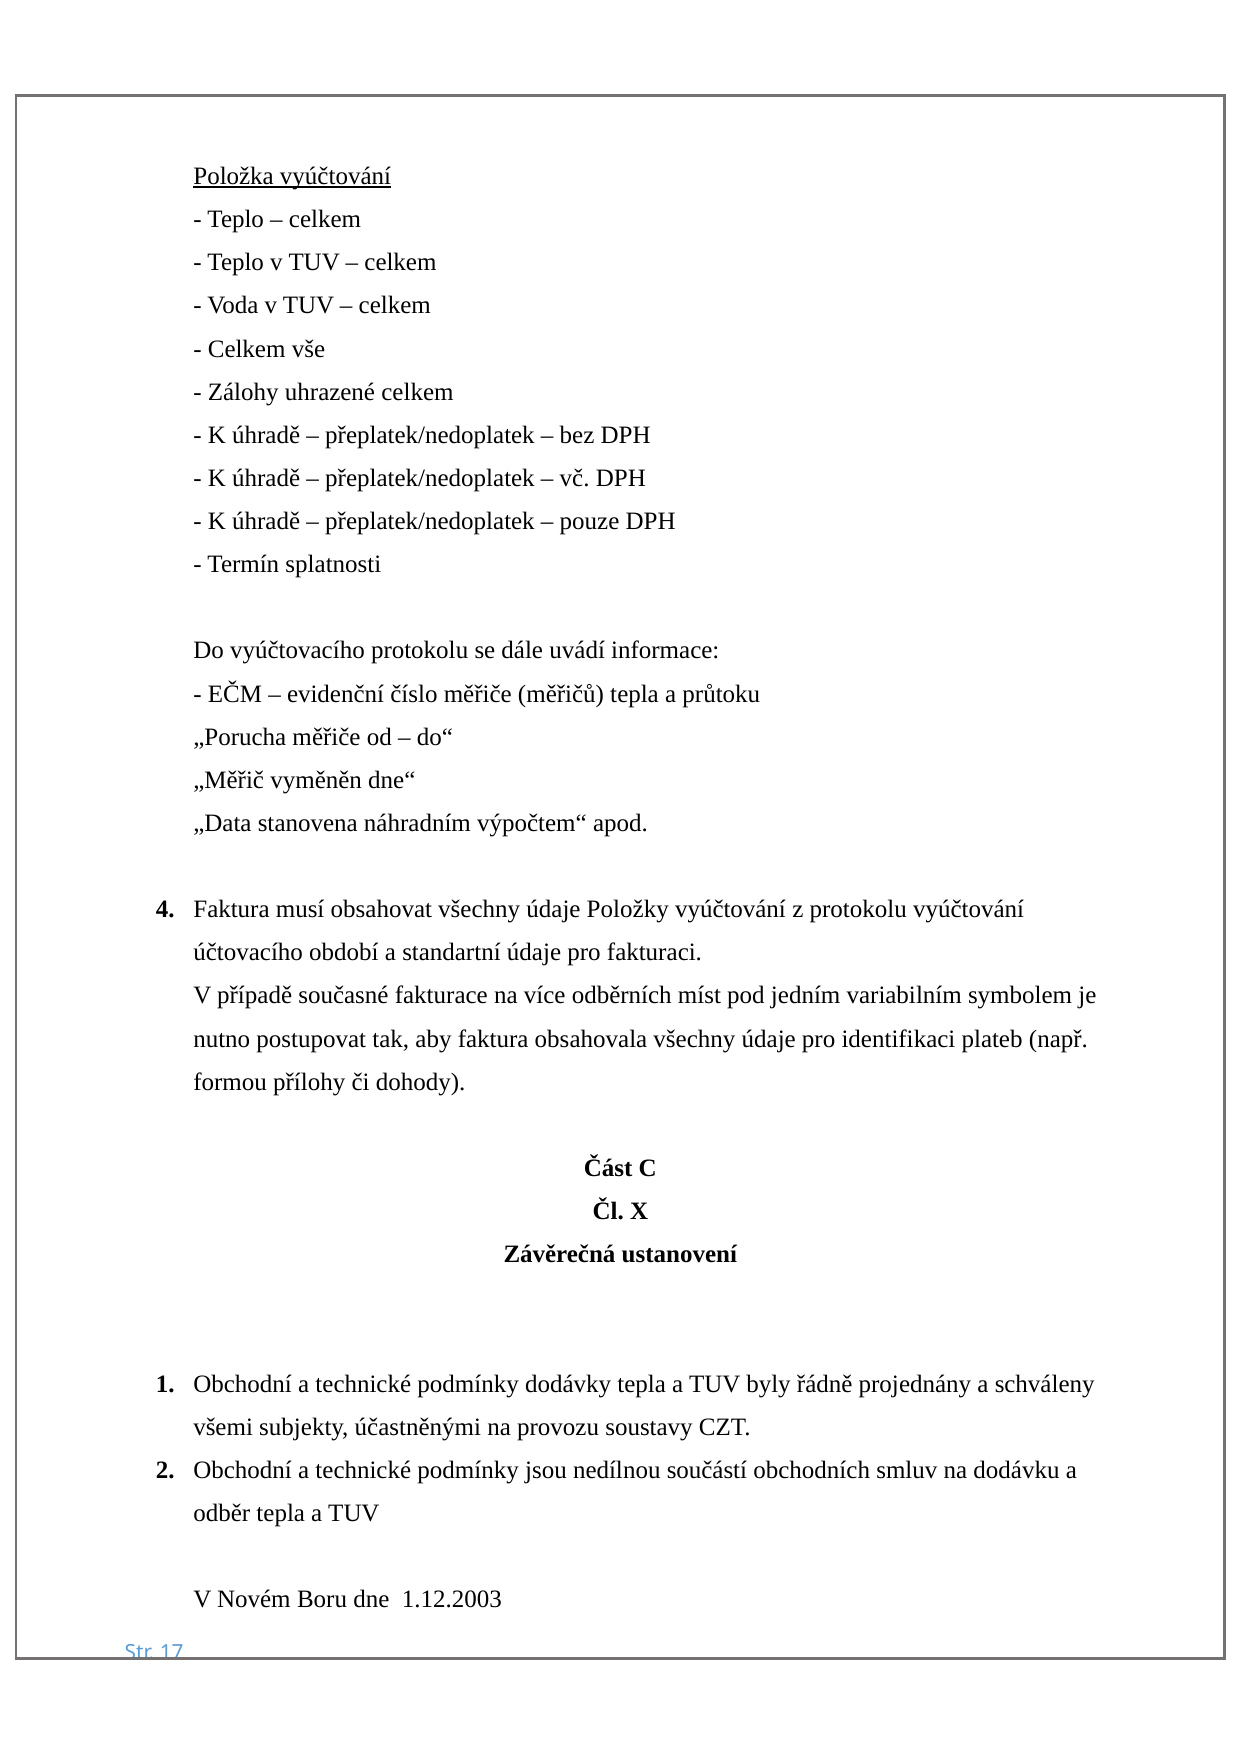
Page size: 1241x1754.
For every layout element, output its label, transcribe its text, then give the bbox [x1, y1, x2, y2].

list Faktura musí obsahovat všechny údaje Položky vyúčtování z protokolu vyúčtování účtovacího období a standartní údaje pro fakturaci. V případě současné fakturace na více odběrních míst pod jedním variabilním symbolem je nutno postupovat tak, aby faktura obsahovala všechny údaje pro identifikaci plateb (např. formou přílohy či dohody). [156, 894, 1122, 1139]
text V Novém Boru dne 1.12.2003 [193, 1584, 1122, 1613]
text Závěrečná ustanovení [118, 1239, 1122, 1268]
list Položka vyúčtování - Teplo – celkem - Teplo v TUV – celkem - Voda v TUV – celkem - Celkem vše - Zálohy uhrazené celkem - K úhradě – přeplatek/nedoplatek – bez DPH - K úhradě – přeplatek/nedoplatek – vč. DPH - K úhradě – přeplatek/nedoplatek – pouze DPH - Termín splatnosti Do vyúčtovacího protokolu se dále uvádí informace: - EČM – evidenční číslo měřiče (měřičů) tepla a průtoku „Porucha měřiče od – do“ „Měřič vyměněn dne“ „Data stanovena náhradním výpočtem“ apod. [156, 118, 1122, 880]
text Část C [118, 1153, 1122, 1182]
list Obchodní a technické podmínky dodávky tepla a TUV byly řádně projednány a schváleny všemi subjekty, účastněnými na provozu soustavy CZT. [156, 1369, 1122, 1441]
text Čl. X [118, 1196, 1122, 1225]
list Obchodní a technické podmínky jsou nedílnou součástí obchodních smluv na dodávku a odběr tepla a TUV [156, 1455, 1122, 1527]
